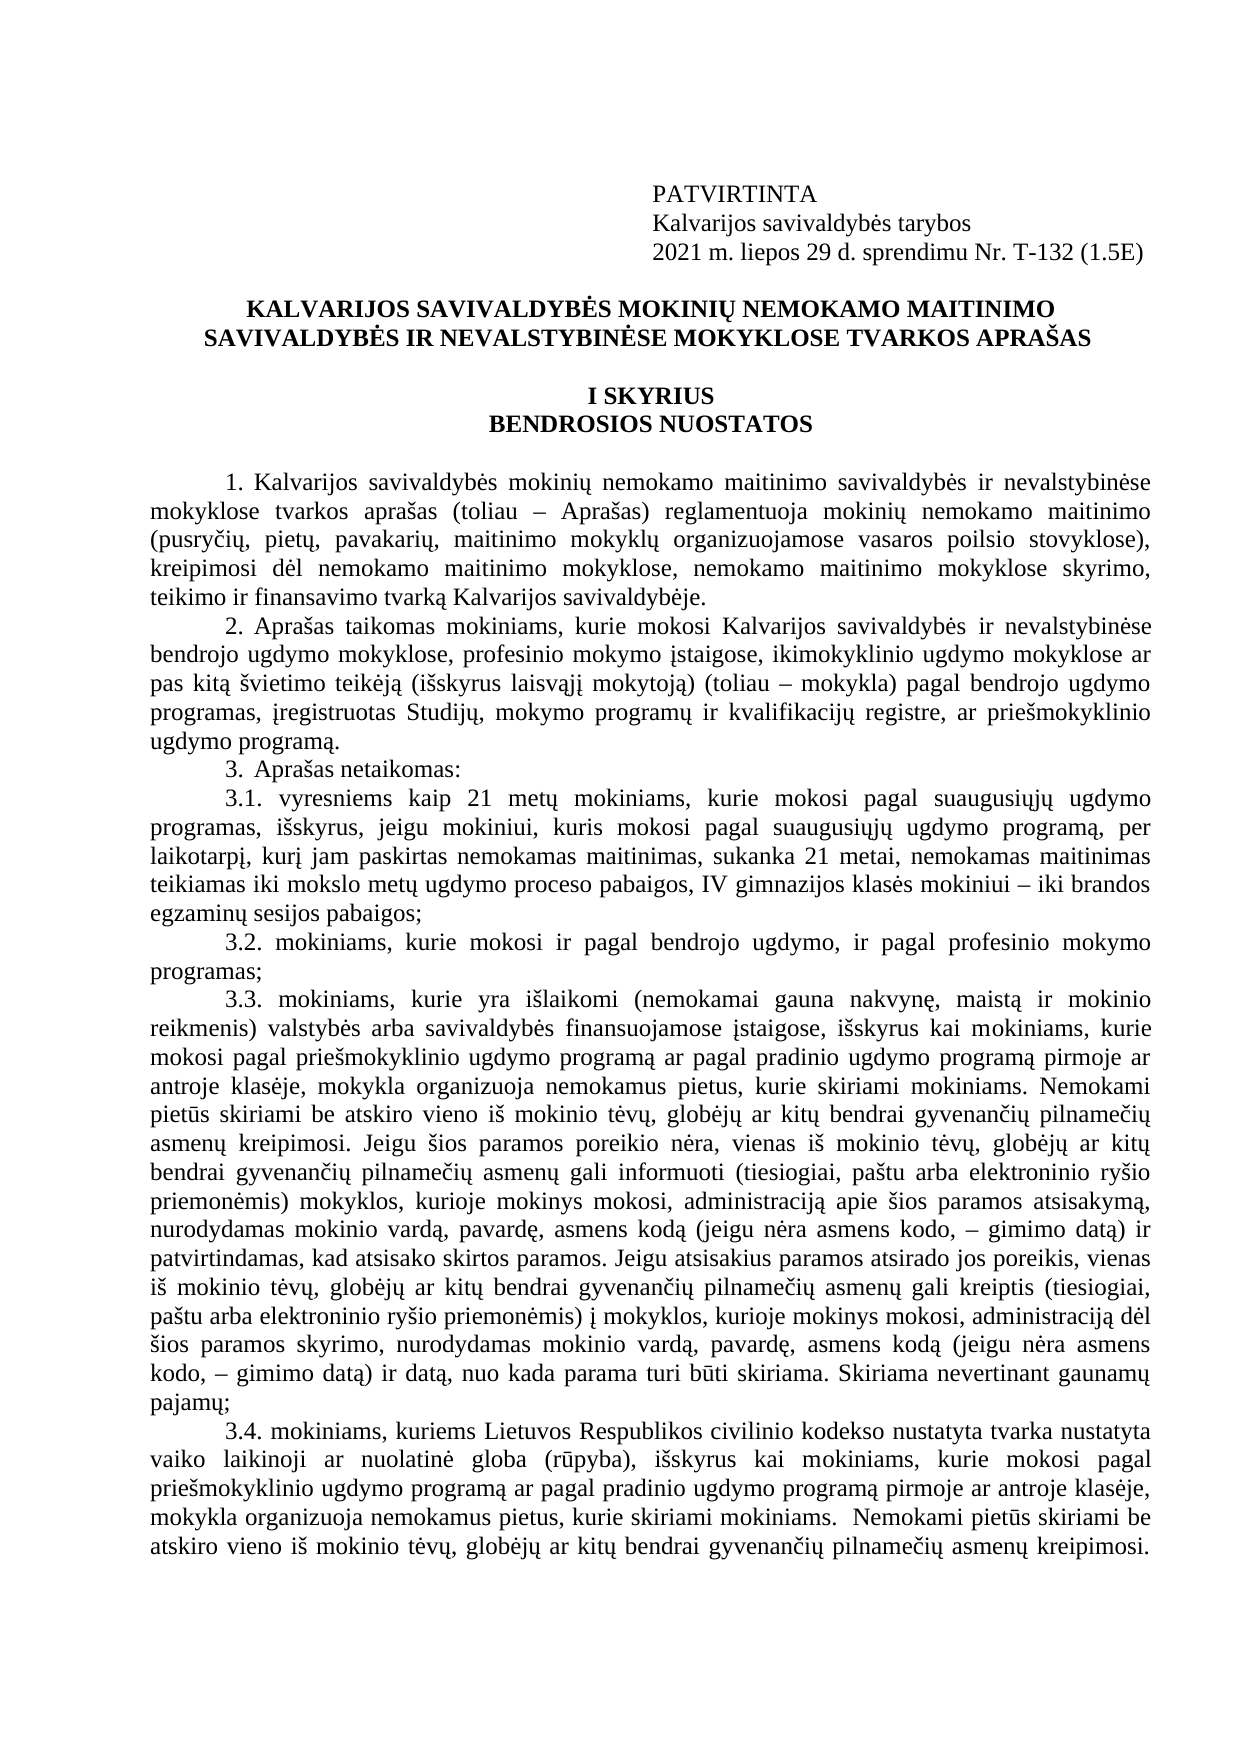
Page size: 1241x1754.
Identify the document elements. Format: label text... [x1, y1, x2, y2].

text PATVIRTINTA [652, 179, 1152, 208]
text 3.1. vyresniems kaip 21 metų mokiniams, kurie mokosi pagal suaugusiųjų ugdymo programas, išskyrus, jeigu mokiniui, kuris mokosi pagal suaugusiųjų ugdymo programą, per laikotarpį, kurį jam paskirtas nemokamas maitinimas, sukanka 21 metai, nemokamas maitinimas teikiamas iki mokslo metų ugdymo proceso pabaigos, IV gimnazijos klasės mokiniui – iki brandos egzaminų sesijos pabaigos; [150, 783, 1152, 927]
text BENDROSIOS NUOSTATOS [150, 409, 1152, 438]
text 1. Kalvarijos savivaldybės mokinių nemokamo maitinimo savivaldybės ir nevalstybinėse mokyklose tvarkos aprašas (toliau – Aprašas) reglamentuoja mokinių nemokamo maitinimo (pusryčių, pietų, pavakarių, maitinimo mokyklų organizuojamose vasaros poilsio stovyklose), kreipimosi dėl nemokamo maitinimo mokyklose, nemokamo maitinimo mokyklose skyrimo, teikimo ir finansavimo tvarką Kalvarijos savivaldybėje. [150, 467, 1152, 611]
text 2021 m. liepos 29 d. sprendimu Nr. T-132 (1.5E) [652, 237, 1152, 266]
text 3. Aprašas netaikomas: [150, 754, 1152, 783]
text 3.2. mokiniams, kurie mokosi ir pagal bendrojo ugdymo, ir pagal profesinio mokymo programas; [150, 927, 1152, 984]
text 2. Aprašas taikomas mokiniams, kurie mokosi Kalvarijos savivaldybės ir nevalstybinėse bendrojo ugdymo mokyklose, profesinio mokymo įstaigose, ikimokyklinio ugdymo mokyklose ar pas kitą švietimo teikėją (išskyrus laisvąjį mokytoją) (toliau – mokykla) pagal bendrojo ugdymo programas, įregistruotas Studijų, mokymo programų ir kvalifikacijų registre, ar priešmokyklinio ugdymo programą. [150, 611, 1152, 754]
text 3.4. mokiniams, kuriems Lietuvos Respublikos civilinio kodekso nustatyta tvarka nustatyta vaiko laikinoji ar nuolatinė globa (rūpyba), išskyrus kai mokiniams, kurie mokosi pagal priešmokyklinio ugdymo programą ar pagal pradinio ugdymo programą pirmoje ar antroje klasėje, mokykla organizuoja nemokamus pietus, kurie skiriami mokiniams. Nemokami pietūs skiriami be atskiro vieno iš mokinio tėvų, globėjų ar kitų bendrai gyvenančių pilnamečių asmenų kreipimosi. [150, 1416, 1152, 1559]
text 3.3. mokiniams, kurie yra išlaikomi (nemokamai gauna nakvynę, maistą ir mokinio reikmenis) valstybės arba savivaldybės finansuojamose įstaigose, išskyrus kai mokiniams, kurie mokosi pagal priešmokyklinio ugdymo programą ar pagal pradinio ugdymo programą pirmoje ar antroje klasėje, mokykla organizuoja nemokamus pietus, kurie skiriami mokiniams. Nemokami pietūs skiriami be atskiro vieno iš mokinio tėvų, globėjų ar kitų bendrai gyvenančių pilnamečių asmenų kreipimosi. Jeigu šios paramos poreikio nėra, vienas iš mokinio tėvų, globėjų ar kitų bendrai gyvenančių pilnamečių asmenų gali informuoti (tiesiogiai, paštu arba elektroninio ryšio priemonėmis) mokyklos, kurioje mokinys mokosi, administraciją apie šios paramos atsisakymą, nurodydamas mokinio vardą, pavardę, asmens kodą (jeigu nėra asmens kodo, – gimimo datą) ir patvirtindamas, kad atsisako skirtos paramos. Jeigu atsisakius paramos atsirado jos poreikis, vienas iš mokinio tėvų, globėjų ar kitų bendrai gyvenančių pilnamečių asmenų gali kreiptis (tiesiogiai, paštu arba elektroninio ryšio priemonėmis) į mokyklos, kurioje mokinys mokosi, administraciją dėl šios paramos skyrimo, nurodydamas mokinio vardą, pavardę, asmens kodą (jeigu nėra asmens kodo, – gimimo datą) ir datą, nuo kada parama turi būti skiriama. Skiriama nevertinant gaunamų pajamų; [150, 984, 1152, 1416]
text KALVARIJOS SAVIVALDYBĖS MOKINIŲ NEMOKAMO MAITINIMO SAVIVALDYBĖS IR NEVALSTYBINĖSE MOKYKLOSE TVARKOS APRAŠAS [150, 294, 1152, 352]
text Kalvarijos savivaldybės tarybos [652, 208, 1152, 237]
text I SKYRIUS [150, 381, 1152, 409]
